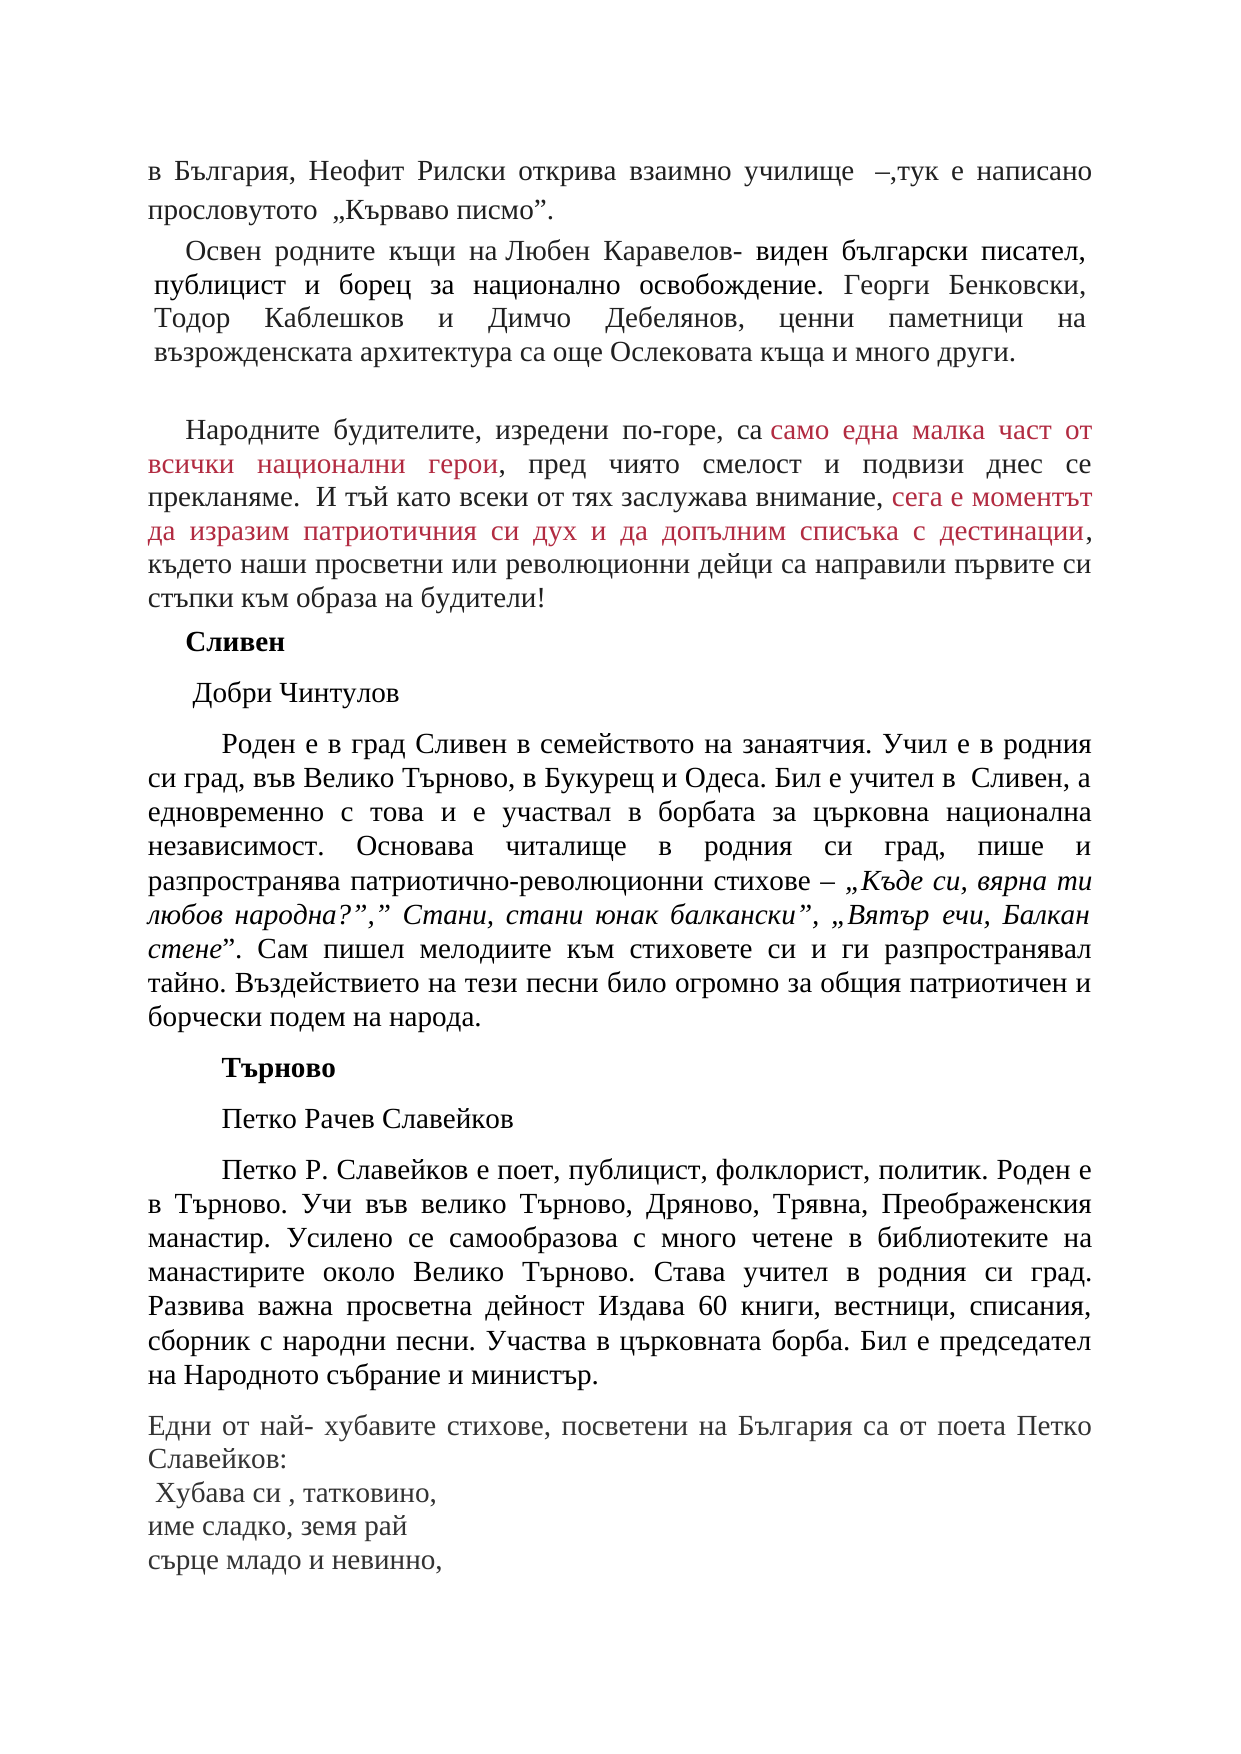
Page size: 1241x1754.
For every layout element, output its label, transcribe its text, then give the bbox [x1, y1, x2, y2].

text Петко Р. Славейков е поет, публицист, фолклорист, политик. Роден е в Търново. Учи във велико Търново, Дряново, Трявна, Преображенския манастир. Усилено се самообразова с много четене в библиотеките на манастирите около Велико Търново. Става учител в родния си град. Развива важна просветна дейност Издава 60 книги, вестници, списания, сборник с народни песни. Участва в църковната борба. Бил е председател на Народното събрание и министър. [148, 1152, 1093, 1390]
text Освен родните къщи на Любен Каравелов- виден български писател, публицист и борец за национално освобождение. Георги Бенковски, Тодор Каблешков и Димчо Дебелянов, ценни паметници на възрожденската архитектура са още Ослековата къща и много други. [154, 233, 1086, 368]
text Добри Чинтулов [148, 675, 1093, 709]
text сърце младо и невинно, [148, 1542, 1093, 1575]
text в България, Неофит Рилски открива взаимно училище –,тук е написано прословутото „Кърваво писмо”. [148, 148, 1093, 226]
text Хубава си , татковино, [148, 1475, 1093, 1508]
text Сливен [148, 624, 1093, 658]
text Народните будителите, изредени по-горе, са само една малка част от всички национални герои, пред чиято смелост и подвизи днес се прекланяме. И тъй като всеки от тях заслужава внимание, сега е моментът да изразим патриотичния си дух и да допълним списъка с дестинации, където наши просветни или революционни дейци са направили първите си стъпки към образа на будители! [148, 412, 1093, 613]
text Роден е в град Сливен в семейството на занаятчия. Учил е в родния си град, във Велико Търново, в Букурещ и Одеса. Бил е учител в Сливен, а едновременно с това и е участвал в борбата за църковна национална независимост. Основава читалище в родния си град, пише и разпространява патриотично-революционни стихове – „Къде си, вярна ти любов народна?”,” Стани, стани юнак балкански”, „Вятър ечи, Балкан стене”. Сам пишел мелодиите към стиховете си и ги разпространявал тайно. Въздействието на тези песни било огромно за общия патриотичен и борчески подем на народа. [148, 726, 1093, 1033]
text Търново [148, 1050, 1093, 1084]
text Едни от най- хубавите стихове, посветени на България са от поета Петко Славейков: [148, 1408, 1093, 1475]
text Петко Рачев Славейков [148, 1101, 1093, 1134]
text име сладко, земя рай [148, 1508, 1093, 1542]
